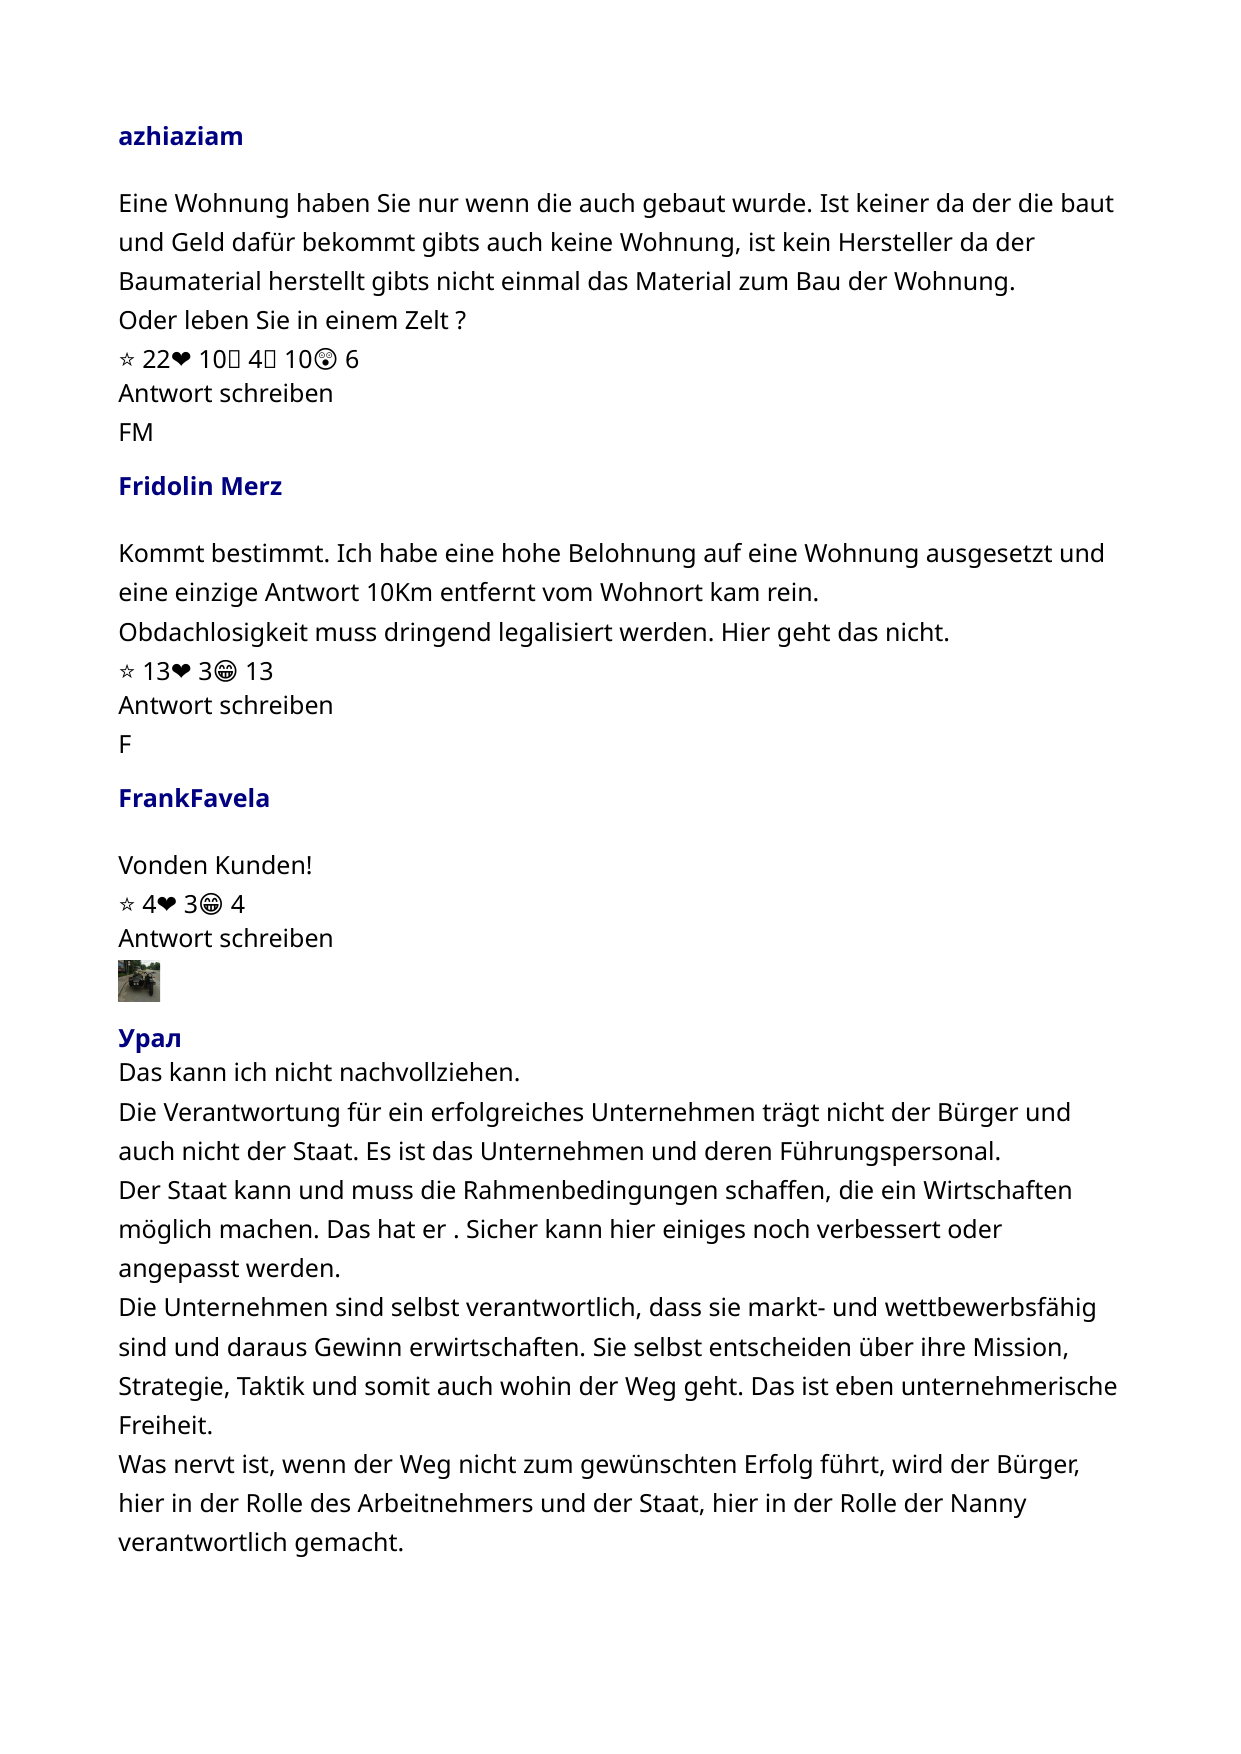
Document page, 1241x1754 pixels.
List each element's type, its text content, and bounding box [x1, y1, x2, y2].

text Was nervt ist, wenn der Weg nicht zum gewünschten Erfolg führt, wird der Bürger, hier in der Rolle des Arbeitnehmers und der Staat, hier in der Rolle der Nanny verantwortlich gemacht. [118, 1447, 1122, 1559]
text FM [118, 415, 1122, 449]
text Kommt bestimmt. Ich habe eine hohe Belohnung auf eine Wohnung ausgesetzt und eine einzige Antwort 10Km entfernt vom Wohnort kam rein. [118, 536, 1122, 609]
text Die Verantwortung für ein erfolgreiches Unternehmen trägt nicht der Bürger und auch nicht der Staat. Es ist das Unternehmen und deren Führungspersonal. [118, 1094, 1122, 1167]
text Antwort schreiben [118, 921, 1122, 955]
text ⭐️ 4❤️ 3😁 4 [118, 887, 1122, 921]
text Der Staat kann und muss die Rahmenbedingungen schaffen, die ein Wirtschaften möglich machen. Das hat er . Sicher kann hier einiges noch verbessert oder angepasst werden. [118, 1172, 1122, 1285]
subtitle FrankFavela [118, 780, 1122, 814]
text Antwort schreiben [118, 687, 1122, 722]
text Obdachlosigkeit muss dringend legalisiert werden. Hier geht das nicht. [118, 614, 1122, 648]
text Antwort schreiben [118, 376, 1122, 410]
text Das kann ich nicht nachvollziehen. [118, 1055, 1122, 1089]
picture [118, 960, 161, 1002]
subtitle Урал [118, 1021, 1122, 1055]
text F [118, 727, 1122, 761]
subtitle Fridolin Merz [118, 469, 1122, 503]
text Oder leben Sie in einem Zelt ? [118, 303, 1122, 337]
text Vonden Kunden! [118, 847, 1122, 882]
text ⭐️ 22❤️ 10🙁 4🤨 10😲 6 [118, 342, 1122, 376]
text ⭐️ 13❤️ 3😁 13 [118, 653, 1122, 687]
text Eine Wohnung haben Sie nur wenn die auch gebaut wurde. Ist keiner da der die baut und Geld dafür bekommt gibts auch keine Wohnung, ist kein Hersteller da der Baumaterial herstellt gibts nicht einmal das Material zum Bau der Wohnung. [118, 185, 1122, 298]
text Die Unternehmen sind selbst verantwortlich, dass sie markt- und wettbewerbsfähig sind und daraus Gewinn erwirtschaften. Sie selbst entscheiden über ihre Mission, Strategie, Taktik und somit auch wohin der Weg geht. Das ist eben unternehmerische Freiheit. [118, 1290, 1122, 1442]
subtitle azhiaziam [118, 118, 1122, 152]
